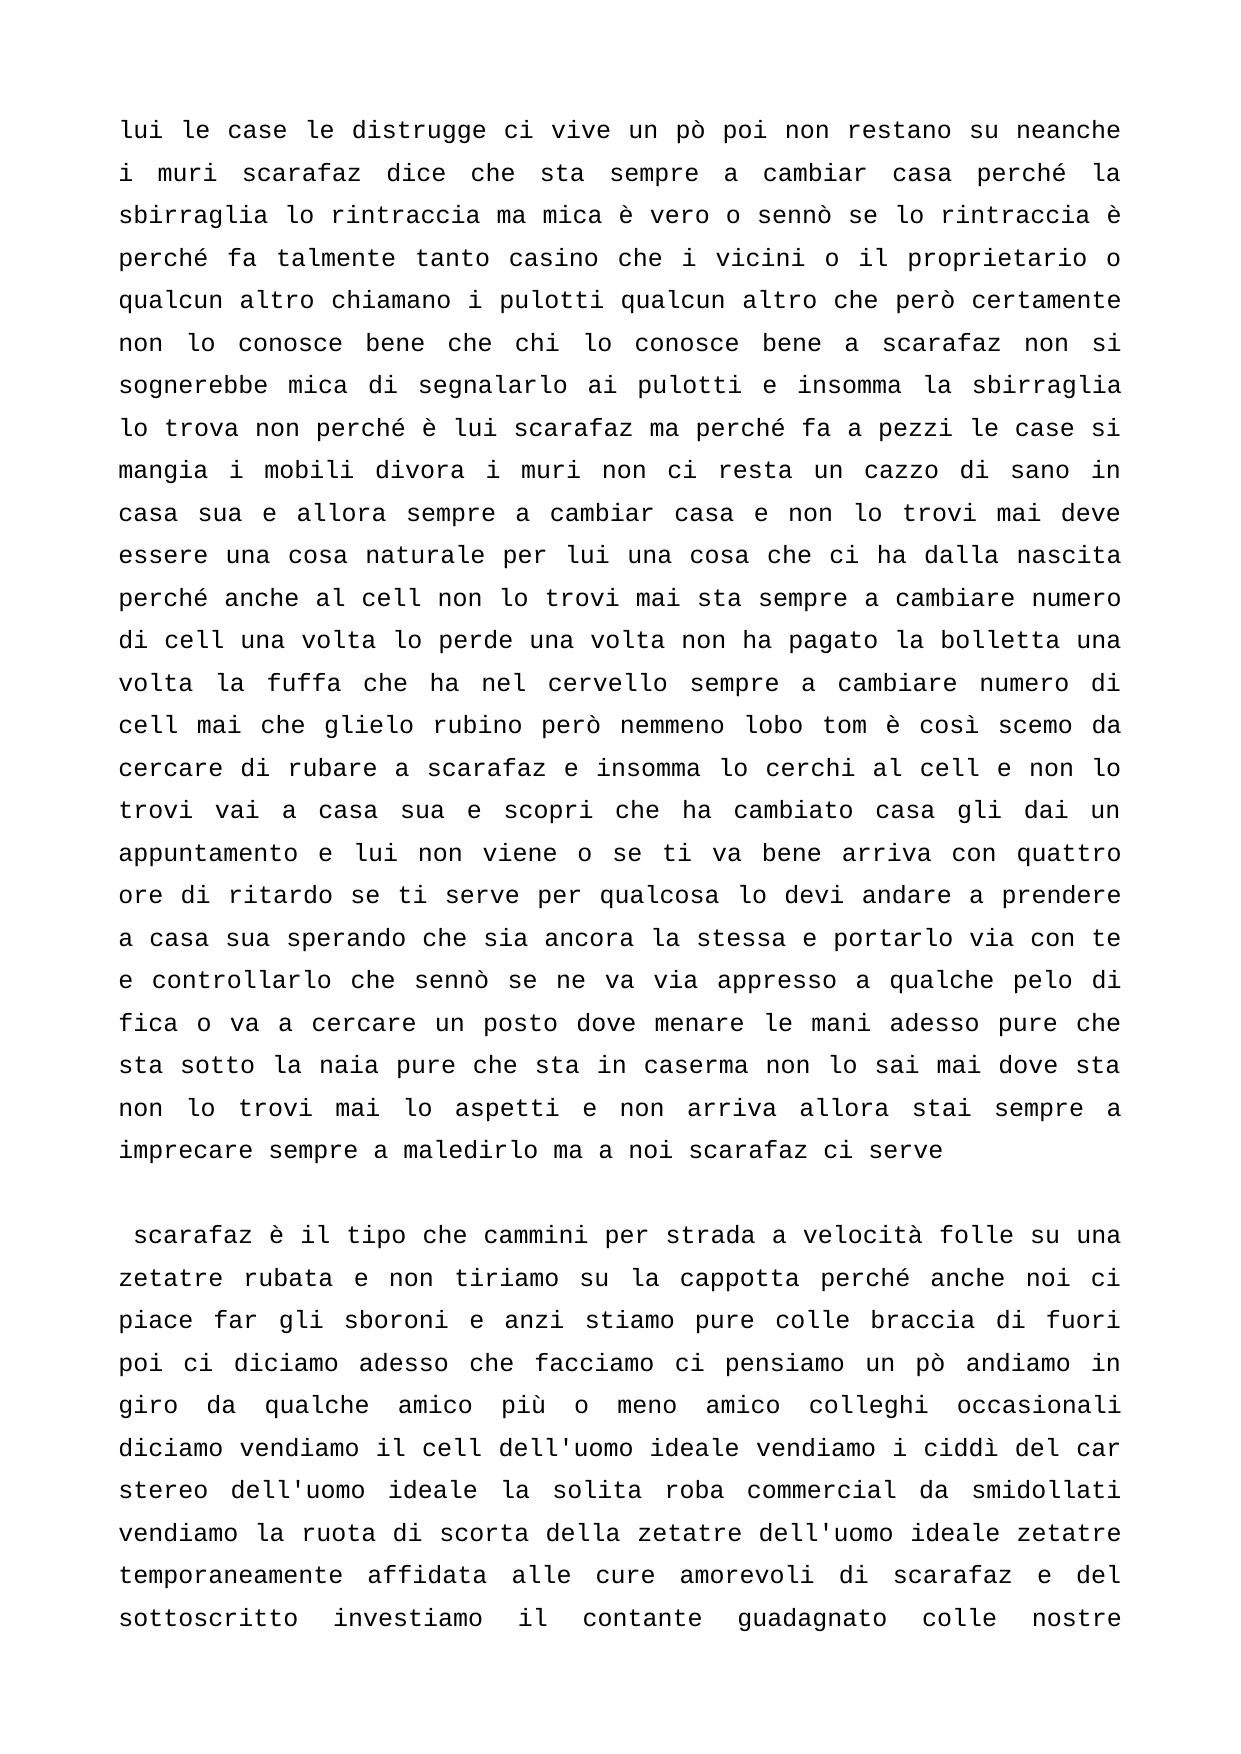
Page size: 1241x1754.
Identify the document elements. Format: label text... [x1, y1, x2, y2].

text scarafaz è il tipo che cammini per strada a velocità folle su una zetatre rubata e non tiriamo su la cappotta perché anche noi ci piace far gli sboroni e anzi stiamo pure colle braccia di fuori poi ci diciamo adesso che facciamo ci pensiamo un pò andiamo in giro da qualche amico più o meno amico colleghi occasionali diciamo vendiamo il cell dell'uomo ideale vendiamo i ciddì del car stereo dell'uomo ideale la solita roba commercial da smidollati vendiamo la ruota di scorta della zetatre dell'uomo ideale zetatre temporaneamente affidata alle cure amorevoli di scarafaz e del sottoscritto investiamo il contante guadagnato colle nostre [118, 1223, 1122, 1633]
text lui le case le distrugge ci vive un pò poi non restano su neanche i muri scarafaz dice che sta sempre a cambiar casa perché la sbirraglia lo rintraccia ma mica è vero o sennò se lo rintraccia è perché fa talmente tanto casino che i vicini o il proprietario o qualcun altro chiamano i pulotti qualcun altro che però certamente non lo conosce bene che chi lo conosce bene a scarafaz non si sognerebbe mica di segnalarlo ai pulotti e insomma la sbirraglia lo trova non perché è lui scarafaz ma perché fa a pezzi le case si mangia i mobili divora i muri non ci resta un cazzo di sano in casa sua e allora sempre a cambiar casa e non lo trovi mai deve essere una cosa naturale per lui una cosa che ci ha dalla nascita perché anche al cell non lo trovi mai sta sempre a cambiare numero di cell una volta lo perde una volta non ha pagato la bolletta una volta la fuffa che ha nel cervello sempre a cambiare numero di cell mai che glielo rubino però nemmeno lobo tom è così scemo da cercare di rubare a scarafaz e insomma lo cerchi al cell e non lo trovi vai a casa sua e scopri che ha cambiato casa gli dai un appuntamento e lui non viene o se ti va bene arriva con quattro ore di ritardo se ti serve per qualcosa lo devi andare a prendere a casa sua sperando che sia ancora la stessa e portarlo via con te e controllarlo che sennò se ne va via appresso a qualche pelo di fica o va a cercare un posto dove menare le mani adesso pure che sta sotto la naia pure che sta in caserma non lo sai mai dove sta non lo trovi mai lo aspetti e non arriva allora stai sempre a imprecare sempre a maledirlo ma a noi scarafaz ci serve [118, 118, 1122, 1166]
